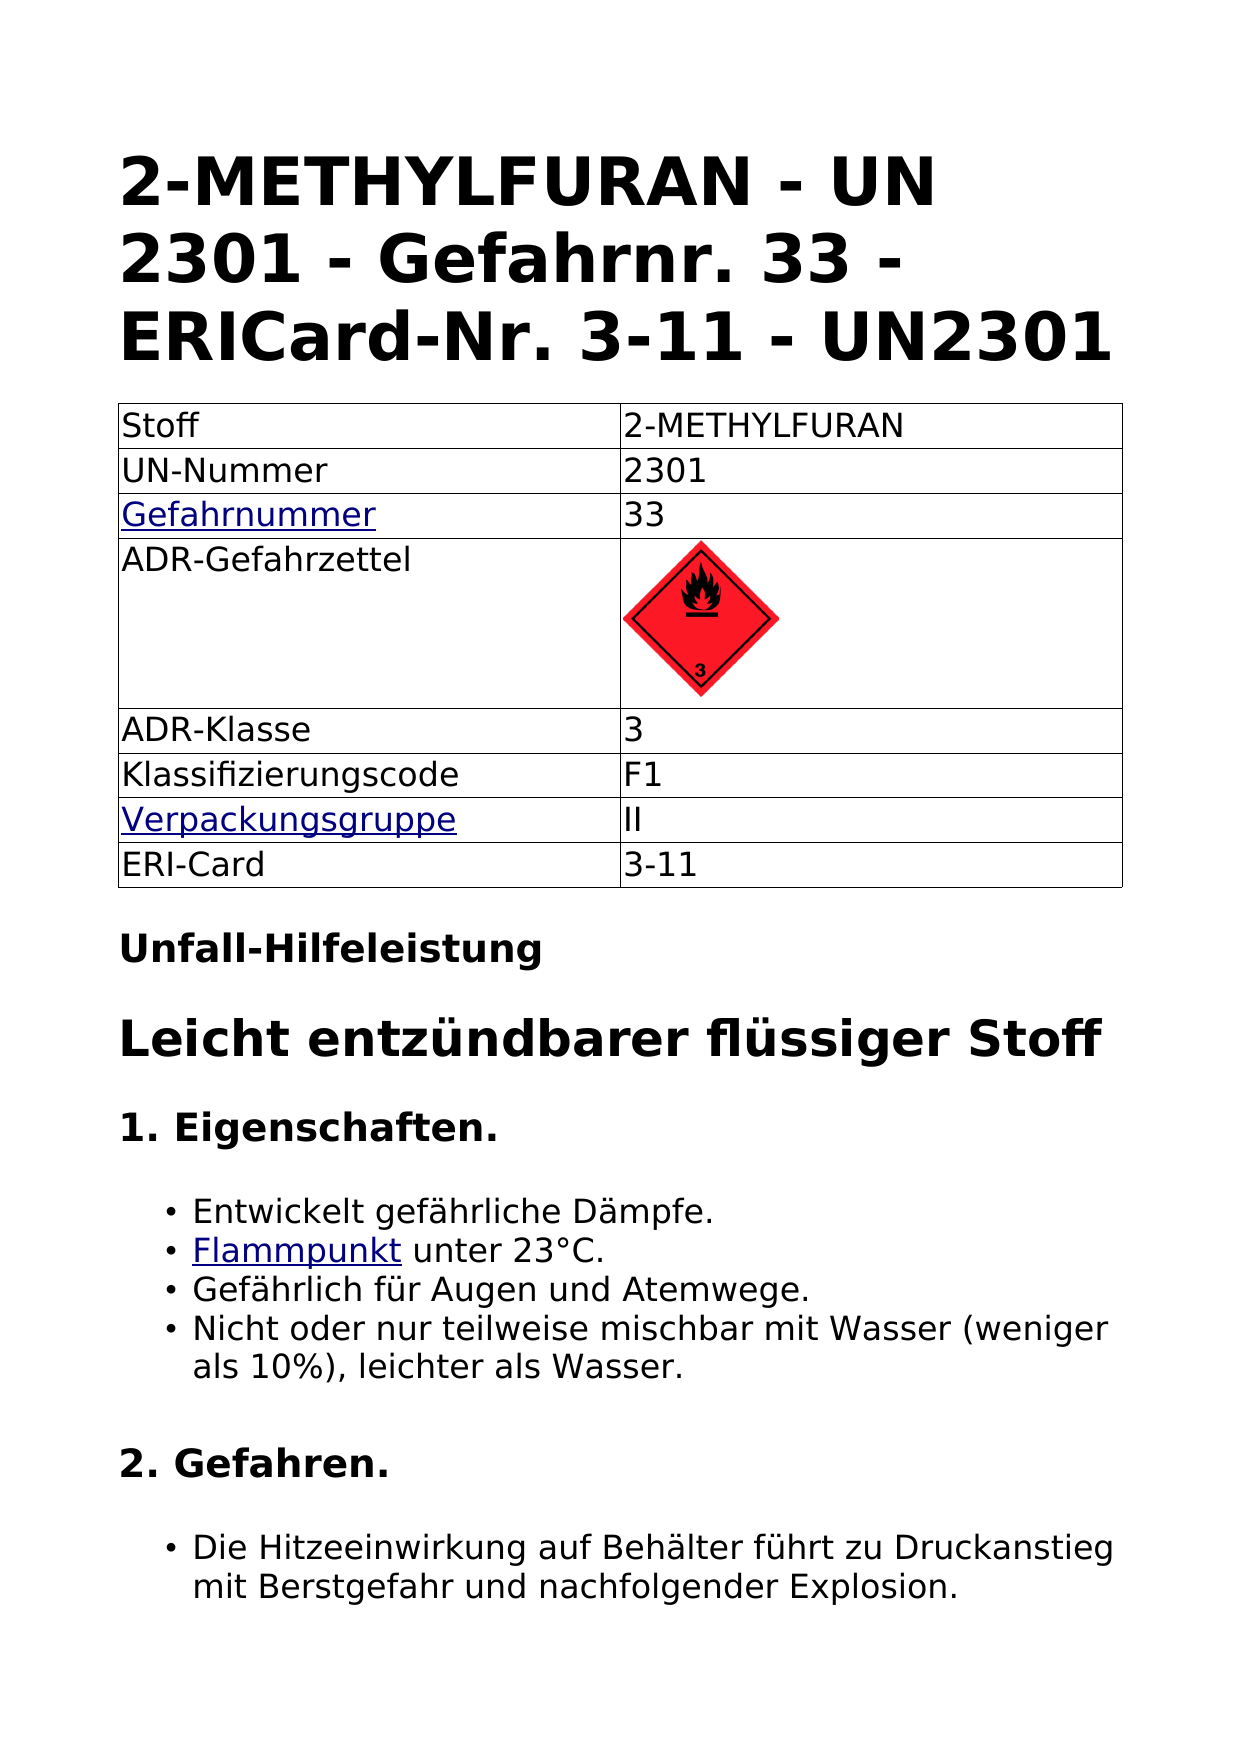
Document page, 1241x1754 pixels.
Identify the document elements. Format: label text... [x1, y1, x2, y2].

table_cell ADR-Klasse [119, 709, 620, 752]
table_header 2-METHYLFURAN [621, 404, 1122, 448]
subtitle Unfall-Hilfeleistung [118, 927, 1122, 972]
table_cell [621, 539, 1122, 708]
list Flammpunkt unter 23°C. [177, 1231, 1122, 1270]
table_cell 33 [621, 494, 1122, 538]
list Gefährlich für Augen und Atemwege. [177, 1270, 1122, 1309]
subtitle 1. Eigenschaften. [118, 1105, 1122, 1150]
table_header Stoff [119, 404, 620, 448]
table_cell 3-11 [621, 843, 1122, 887]
table_cell II [621, 798, 1122, 842]
list Nicht oder nur teilweise mischbar mit Wasser (weniger als 10%), leichter als Wasser. [177, 1309, 1122, 1387]
table_cell 3 [621, 709, 1122, 752]
table_cell 2301 [621, 449, 1122, 493]
list Entwickelt gefährliche Dämpfe. [177, 1192, 1122, 1231]
table_cell F1 [621, 754, 1122, 797]
subtitle 2. Gefahren. [118, 1441, 1122, 1486]
table_cell Klassifizierungscode [119, 754, 620, 797]
table_cell ADR-Gefahrzettel [119, 539, 620, 708]
subtitle Leicht entzündbarer flüssiger Stoff [118, 1009, 1122, 1068]
table_cell UN-Nummer [119, 449, 620, 493]
list Die Hitzeeinwirkung auf Behälter führt zu Druckanstieg mit Berstgefahr und nachfolgender Explosion. [177, 1528, 1122, 1606]
subtitle 2-METHYLFURAN - UN 2301 - Gefahrnr. 33 - ERICard-Nr. 3-11 - UN2301 [118, 143, 1122, 376]
table_cell ERI-Card [119, 843, 620, 887]
table_cell Gefahrnummer [119, 494, 620, 538]
picture [622, 540, 780, 697]
table_cell Verpackungsgruppe [119, 798, 620, 842]
